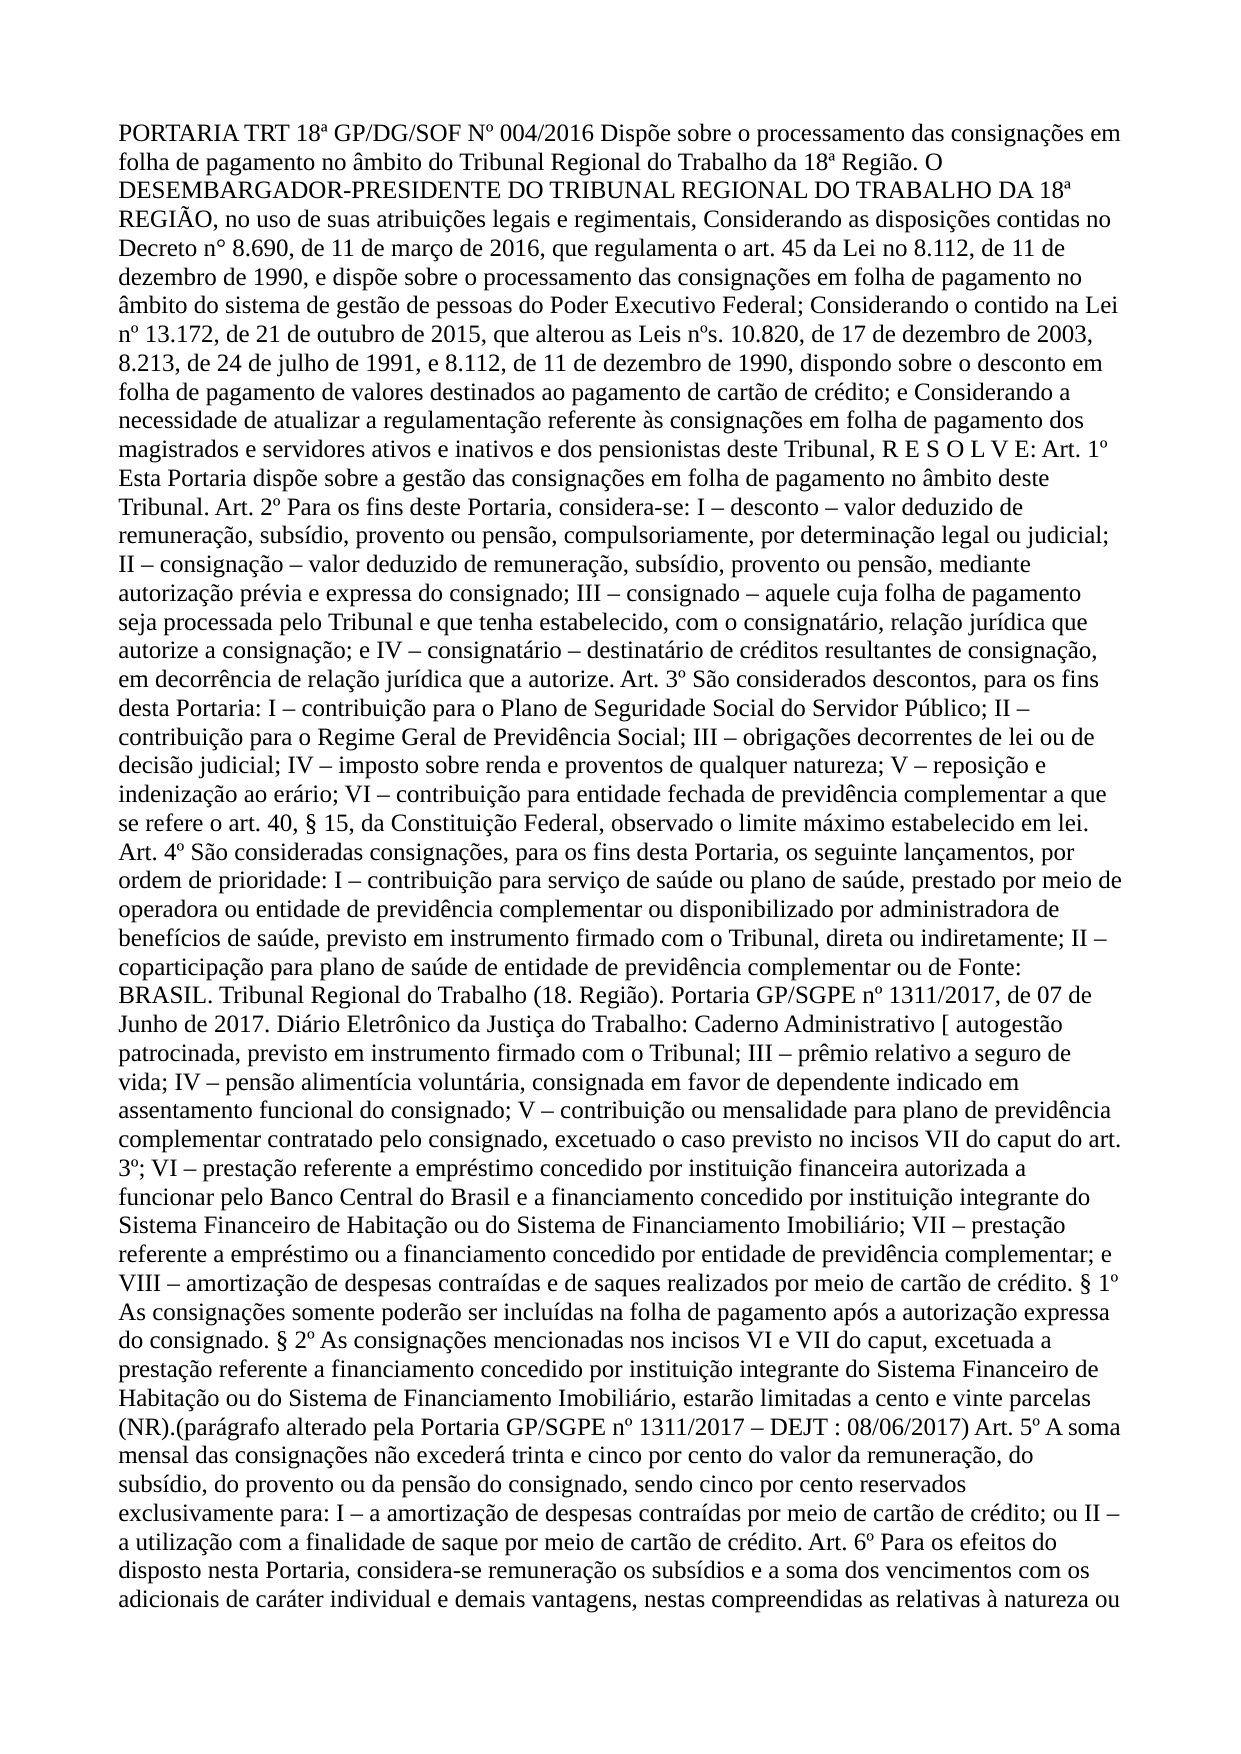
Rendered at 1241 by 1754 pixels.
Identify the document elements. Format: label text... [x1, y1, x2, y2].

text PORTARIA TRT 18ª GP/DG/SOF Nº 004/2016 Dispõe sobre o processamento das consignações em folha de pagamento no âmbito do Tribunal Regional do Trabalho da 18ª Região. O DESEMBARGADOR-PRESIDENTE DO TRIBUNAL REGIONAL DO TRABALHO DA 18ª REGIÃO, no uso de suas atribuições legais e regimentais, Considerando as disposições contidas no Decreto n° 8.690, de 11 de março de 2016, que regulamenta o art. 45 da Lei no 8.112, de 11 de dezembro de 1990, e dispõe sobre o processamento das consignações em folha de pagamento no âmbito do sistema de gestão de pessoas do Poder Executivo Federal; Considerando o contido na Lei nº 13.172, de 21 de outubro de 2015, que alterou as Leis nºs. 10.820, de 17 de dezembro de 2003, 8.213, de 24 de julho de 1991, e 8.112, de 11 de dezembro de 1990, dispondo sobre o desconto em folha de pagamento de valores destinados ao pagamento de cartão de crédito; e Considerando a necessidade de atualizar a regulamentação referente às consignações em folha de pagamento dos magistrados e servidores ativos e inativos e dos pensionistas deste Tribunal, R E S O L V E: Art. 1º Esta Portaria dispõe sobre a gestão das consignações em folha de pagamento no âmbito deste Tribunal. Art. 2º Para os fins deste Portaria, considera-se: I – desconto – valor deduzido de remuneração, subsídio, provento ou pensão, compulsoriamente, por determinação legal ou judicial; II – consignação – valor deduzido de remuneração, subsídio, provento ou pensão, mediante autorização prévia e expressa do consignado; III – consignado – aquele cuja folha de pagamento seja processada pelo Tribunal e que tenha estabelecido, com o consignatário, relação jurídica que autorize a consignação; e IV – consignatário – destinatário de créditos resultantes de consignação, em decorrência de relação jurídica que a autorize. Art. 3º São considerados descontos, para os fins desta Portaria: I – contribuição para o Plano de Seguridade Social do Servidor Público; II – contribuição para o Regime Geral de Previdência Social; III – obrigações decorrentes de lei ou de decisão judicial; IV – imposto sobre renda e proventos de qualquer natureza; V – reposição e indenização ao erário; VI – contribuição para entidade fechada de previdência complementar a que se refere o art. 40, § 15, da Constituição Federal, observado o limite máximo estabelecido em lei. Art. 4º São consideradas consignações, para os fins desta Portaria, os seguinte lançamentos, por ordem de prioridade: I – contribuição para serviço de saúde ou plano de saúde, prestado por meio de operadora ou entidade de previdência complementar ou disponibilizado por administradora de benefícios de saúde, previsto em instrumento firmado com o Tribunal, direta ou indiretamente; II – coparticipação para plano de saúde de entidade de previdência complementar ou de Fonte: BRASIL. Tribunal Regional do Trabalho (18. Região). Portaria GP/SGPE nº 1311/2017, de 07 de Junho de 2017. Diário Eletrônico da Justiça do Trabalho: Caderno Administrativo [ autogestão patrocinada, previsto em instrumento firmado com o Tribunal; III – prêmio relativo a seguro de vida; IV – pensão alimentícia voluntária, consignada em favor de dependente indicado em assentamento funcional do consignado; V – contribuição ou mensalidade para plano de previdência complementar contratado pelo consignado, excetuado o caso previsto no incisos VII do caput do art. 3º; VI – prestação referente a empréstimo concedido por instituição financeira autorizada a funcionar pelo Banco Central do Brasil e a financiamento concedido por instituição integrante do Sistema Financeiro de Habitação ou do Sistema de Financiamento Imobiliário; VII – prestação referente a empréstimo ou a financiamento concedido por entidade de previdência complementar; e VIII – amortização de despesas contraídas e de saques realizados por meio de cartão de crédito. § 1º As consignações somente poderão ser incluídas na folha de pagamento após a autorização expressa do consignado. § 2º As consignações mencionadas nos incisos VI e VII do caput, excetuada a prestação referente a financiamento concedido por instituição integrante do Sistema Financeiro de Habitação ou do Sistema de Financiamento Imobiliário, estarão limitadas a cento e vinte parcelas (NR).(parágrafo alterado pela Portaria GP/SGPE nº 1311/2017 – DEJT : 08/06/2017) Art. 5º A soma mensal das consignações não excederá trinta e cinco por cento do valor da remuneração, do subsídio, do provento ou da pensão do consignado, sendo cinco por cento reservados exclusivamente para: I – a amortização de despesas contraídas por meio de cartão de crédito; ou II – a utilização com a finalidade de saque por meio de cartão de crédito. Art. 6º Para os efeitos do disposto nesta Portaria, considera-se remuneração os subsídios e a soma dos vencimentos com os adicionais de caráter individual e demais vantagens, nestas compreendidas as relativas à natureza ou [118, 118, 1122, 1613]
